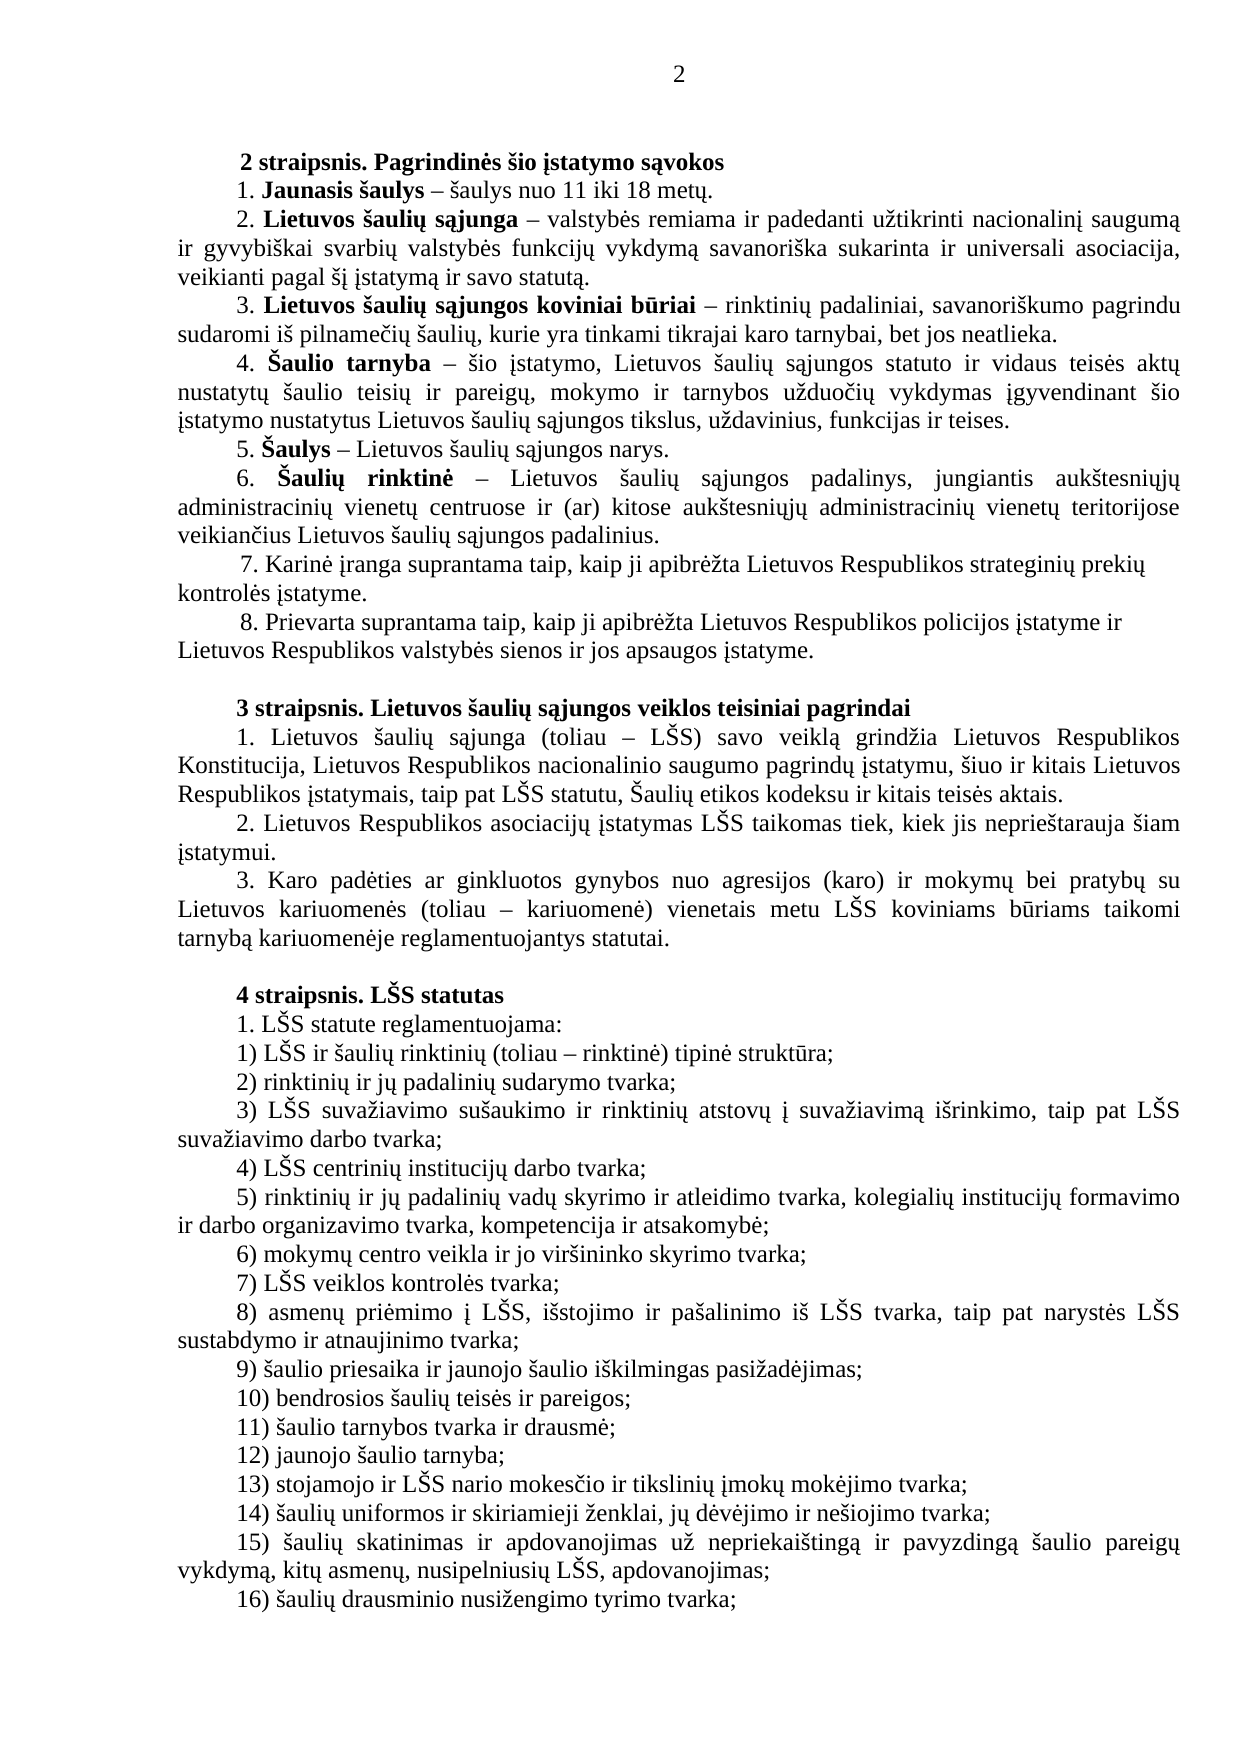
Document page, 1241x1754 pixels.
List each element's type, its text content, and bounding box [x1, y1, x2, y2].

text 9) šaulio priesaika ir jaunojo šaulio iškilmingas pasižadėjimas; [177, 1354, 1181, 1383]
text 13) stojamojo ir LŠS nario mokesčio ir tikslinių įmokų mokėjimo tvarka; [177, 1469, 1181, 1498]
text 6) mokymų centro veikla ir jo viršininko skyrimo tvarka; [177, 1239, 1181, 1268]
text 5) rinktinių ir jų padalinių vadų skyrimo ir atleidimo tvarka, kolegialių institucijų formavimo ir darbo organizavimo tvarka, kompetencija ir atsakomybė; [177, 1182, 1181, 1239]
text 7. Karinė įranga suprantama taip, kaip ji apibrėžta Lietuvos Respublikos strateginių prekių kontrolės įstatyme. [177, 549, 1181, 607]
text 15) šaulių skatinimas ir apdovanojimas už nepriekaištingą ir pavyzdingą šaulio pareigų vykdymą, kitų asmenų, nusipelniusių LŠS, apdovanojimas; [177, 1527, 1181, 1584]
text 3 straipsnis. Lietuvos šaulių sąjungos veiklos teisiniai pagrindai [177, 693, 1181, 722]
text 12) jaunojo šaulio tarnyba; [177, 1441, 1181, 1469]
text 4. Šaulio tarnyba – šio įstatymo, Lietuvos šaulių sąjungos statuto ir vidaus teisės aktų nustatytų šaulio teisių ir pareigų, mokymo ir tarnybos užduočių vykdymas įgyvendinant šio įstatymo nustatytus Lietuvos šaulių sąjungos tikslus, uždavinius, funkcijas ir teises. [177, 348, 1181, 434]
text 1. Lietuvos šaulių sąjunga (toliau – LŠS) savo veiklą grindžia Lietuvos Respublikos Konstitucija, Lietuvos Respublikos nacionalinio saugumo pagrindų įstatymu, šiuo ir kitais Lietuvos Respublikos įstatymais, taip pat LŠS statutu, Šaulių etikos kodeksu ir kitais teisės aktais. [177, 722, 1181, 808]
text 1. Jaunasis šaulys – šaulys nuo 11 iki 18 metų. [177, 176, 1181, 204]
text 3. Lietuvos šaulių sąjungos koviniai būriai – rinktinių padaliniai, savanoriškumo pagrindu sudaromi iš pilnamečių šaulių, kurie yra tinkami tikrajai karo tarnybai, bet jos neatlieka. [177, 291, 1181, 348]
text 2) rinktinių ir jų padalinių sudarymo tvarka; [177, 1067, 1181, 1096]
text 16) šaulių drausminio nusižengimo tyrimo tvarka; [177, 1584, 1181, 1613]
text 14) šaulių uniformos ir skiriamieji ženklai, jų dėvėjimo ir nešiojimo tvarka; [177, 1498, 1181, 1527]
text 1. LŠS statute reglamentuojama: [177, 1009, 1181, 1038]
text 8) asmenų priėmimo į LŠS, išstojimo ir pašalinimo iš LŠS tvarka, taip pat narystės LŠS sustabdymo ir atnaujinimo tvarka; [177, 1297, 1181, 1354]
text 1) LŠS ir šaulių rinktinių (toliau – rinktinė) tipinė struktūra; [177, 1038, 1181, 1067]
text 5. Šaulys – Lietuvos šaulių sąjungos narys. [177, 434, 1181, 463]
text 10) bendrosios šaulių teisės ir pareigos; [177, 1383, 1181, 1412]
text 2. Lietuvos šaulių sąjunga – valstybės remiama ir padedanti užtikrinti nacionalinį saugumą ir gyvybiškai svarbių valstybės funkcijų vykdymą savanoriška sukarinta ir universali asociacija, veikianti pagal šį įstatymą ir savo statutą. [177, 204, 1181, 291]
text 2 straipsnis. Pagrindinės šio įstatymo sąvokos [177, 147, 1181, 176]
text 8. Prievarta suprantama taip, kaip ji apibrėžta Lietuvos Respublikos policijos įstatyme ir Lietuvos Respublikos valstybės sienos ir jos apsaugos įstatyme. [177, 607, 1181, 664]
text 6. Šaulių rinktinė – Lietuvos šaulių sąjungos padalinys, jungiantis aukštesniųjų administracinių vienetų centruose ir (ar) kitose aukštesniųjų administracinių vienetų teritorijose veikiančius Lietuvos šaulių sąjungos padalinius. [177, 463, 1181, 549]
text 11) šaulio tarnybos tvarka ir drausmė; [177, 1412, 1181, 1441]
text 3. Karo padėties ar ginkluotos gynybos nuo agresijos (karo) ir mokymų bei pratybų su Lietuvos kariuomenės (toliau – kariuomenė) vienetais metu LŠS koviniams būriams taikomi tarnybą kariuomenėje reglamentuojantys statutai. [177, 866, 1181, 952]
text 2. Lietuvos Respublikos asociacijų įstatymas LŠS taikomas tiek, kiek jis neprieštarauja šiam įstatymui. [177, 808, 1181, 866]
text 7) LŠS veiklos kontrolės tvarka; [177, 1268, 1181, 1297]
text 4) LŠS centrinių institucijų darbo tvarka; [177, 1153, 1181, 1182]
text 3) LŠS suvažiavimo sušaukimo ir rinktinių atstovų į suvažiavimą išrinkimo, taip pat LŠS suvažiavimo darbo tvarka; [177, 1096, 1181, 1153]
text 4 straipsnis. LŠS statutas [177, 981, 1181, 1009]
